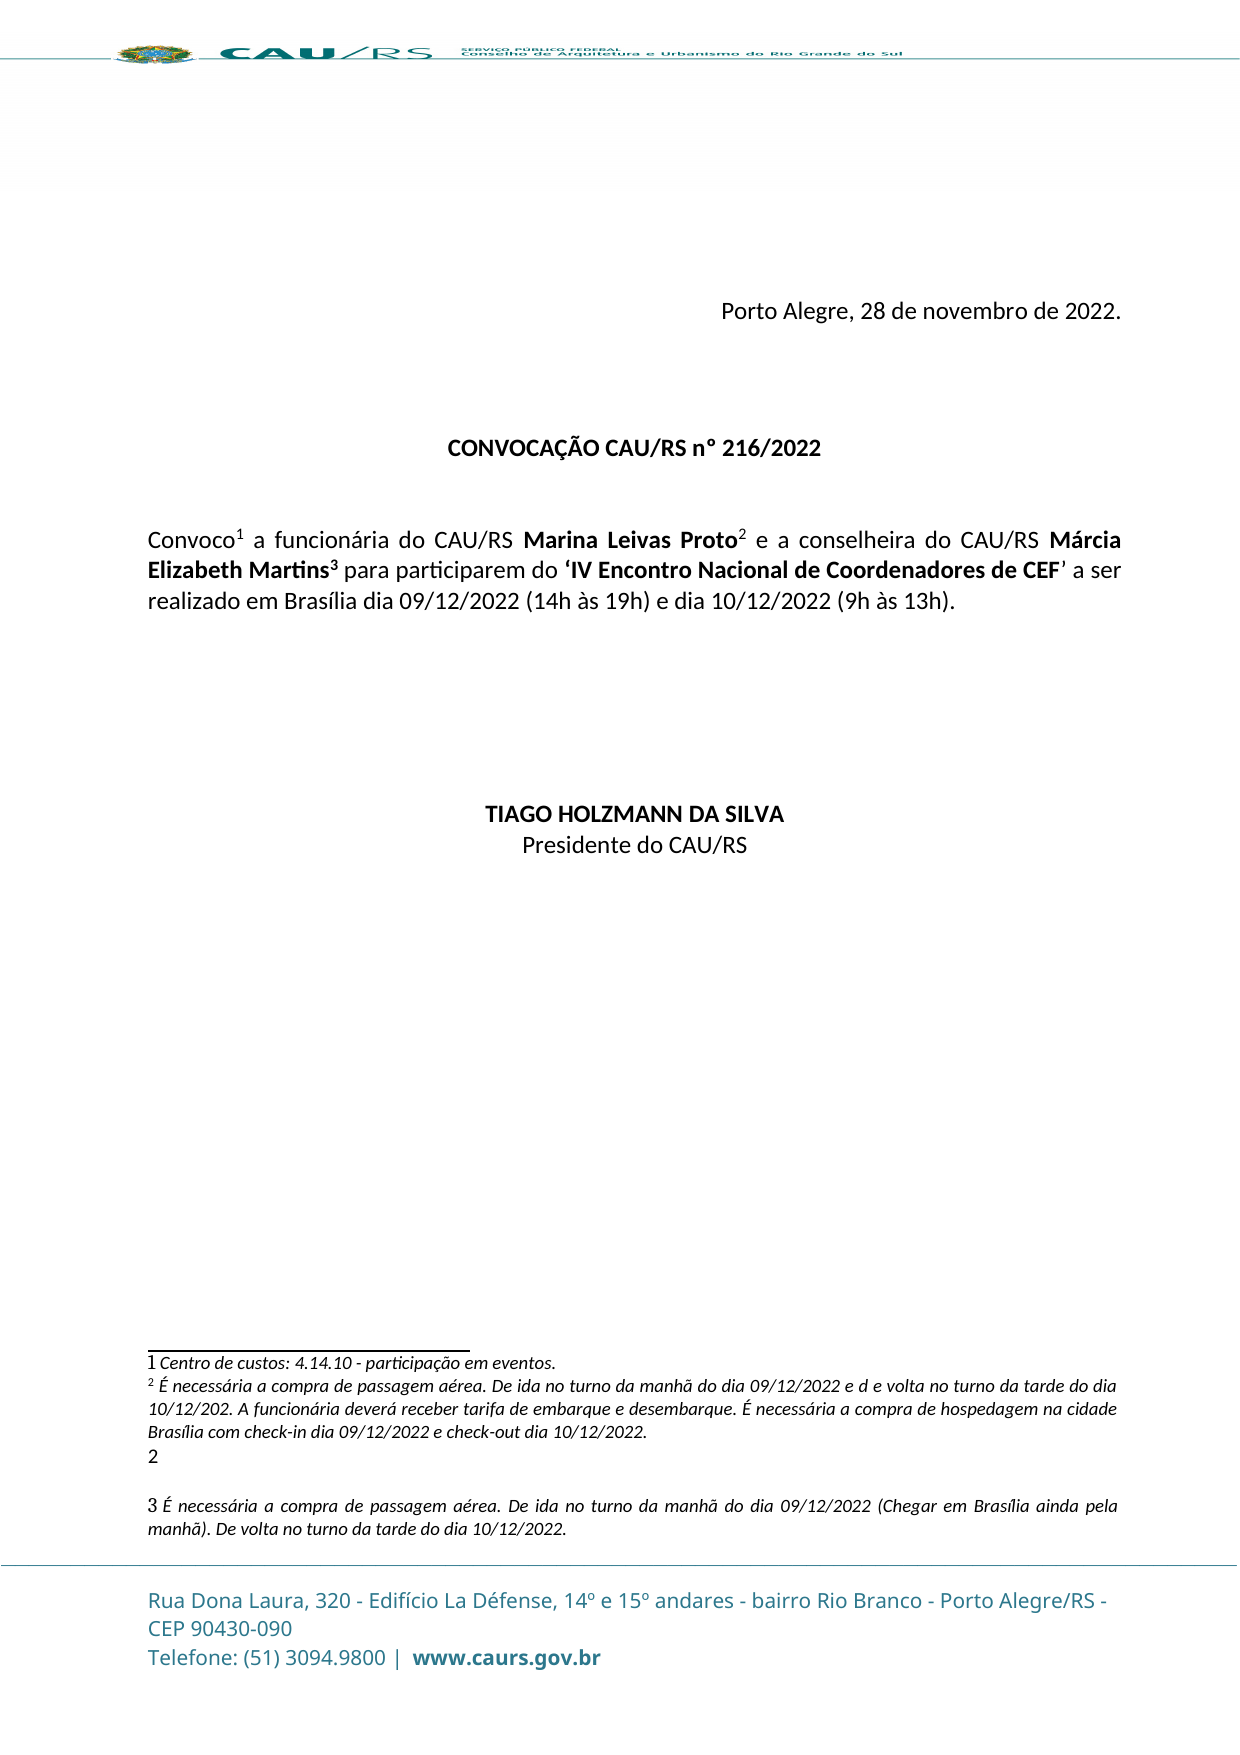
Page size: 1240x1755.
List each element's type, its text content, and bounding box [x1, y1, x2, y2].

text Presidente do CAU/RS [148, 829, 1121, 860]
text É necessária a compra de passagem aérea. De ida no turno da manhã do dia 09/12/2022 (Chegar em Brasília ainda pela manhã). De volta no turno da tarde do dia 10/12/2022. [148, 1493, 1121, 1540]
text Porto Alegre, 28 de novembro de 2022. [148, 295, 1121, 326]
text CONVOCAÇÃO CAU/RS nº 216/2022 [148, 432, 1121, 463]
text 2 É necessária a compra de passagem aérea. De ida no turno da manhã do dia 09/12/2022 e d e volta no turno da tarde do dia 10/12/202. A funcionária deverá receber tarifa de embarque e desembarque. É necessária a compra de hospedagem na cidade Brasília com check-in dia 09/12/2022 e check-out dia 10/12/2022. [148, 1375, 1121, 1443]
text TIAGO HOLZMANN DA SILVA [148, 799, 1121, 829]
text Convoco a funcionária do CAU/RS Marina Leivas Proto e a conselheira do CAU/RS Márcia Elizabeth Martins para participarem do ‘IV Encontro Nacional de Coordenadores de CEF’ a ser realizado em Brasília dia 09/12/2022 (14h às 19h) e dia 10/12/2022 (9h às 13h). [148, 524, 1121, 616]
text Centro de custos: 4.14.10 - participação em eventos. [148, 1351, 1121, 1375]
